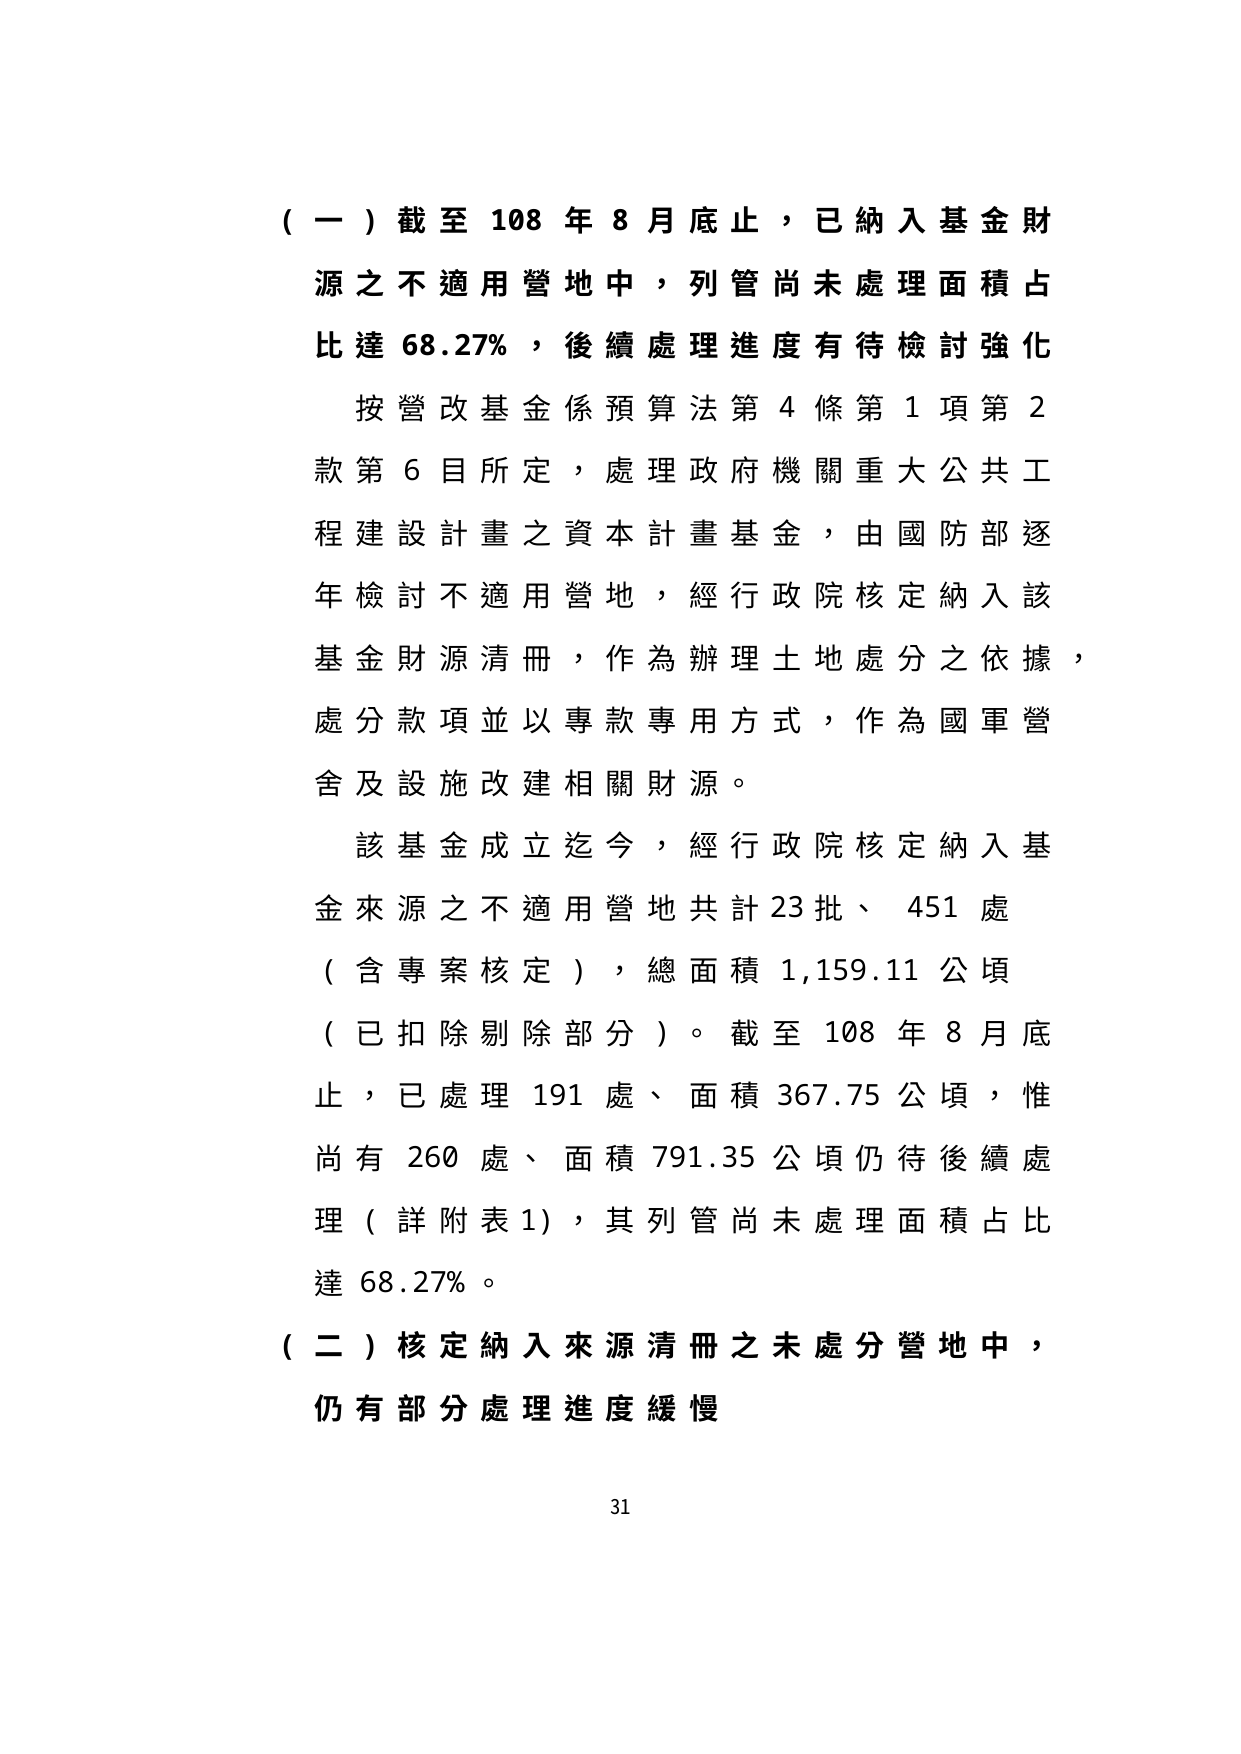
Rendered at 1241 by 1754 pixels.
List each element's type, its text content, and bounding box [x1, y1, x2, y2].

text (一)截至108年8月底止，已納入基金財源之不適用營地中，列管尚未處理面積占比達68.27%，後續處理進度有待檢討強化 [242, 177, 1058, 365]
text 按營改基金係預算法第4條第1項第2款第6目所定，處理政府機關重大公共工程建設計畫之資本計畫基金，由國防部逐年檢討不適用營地，經行政院核定納入該基金財源清冊，作為辦理土地處分之依據，處分款項並以專款專用方式，作為國軍營舍及設施改建相關財源。 [271, 365, 1058, 802]
text (二)核定納入來源清冊之未處分營地中，仍有部分處理進度緩慢 [242, 1302, 1058, 1427]
text 該基金成立迄今，經行政院核定納入基金來源之不適用營地共計23批、451處(含專案核定)，總面積1,159.11公頃(已扣除剔除部分)。截至108年8月底止，已處理191處、面積367.75公頃，惟尚有260處、面積791.35公頃仍待後續處理(詳附表1)，其列管尚未處理面積占比達68.27%。 [271, 802, 1058, 1302]
